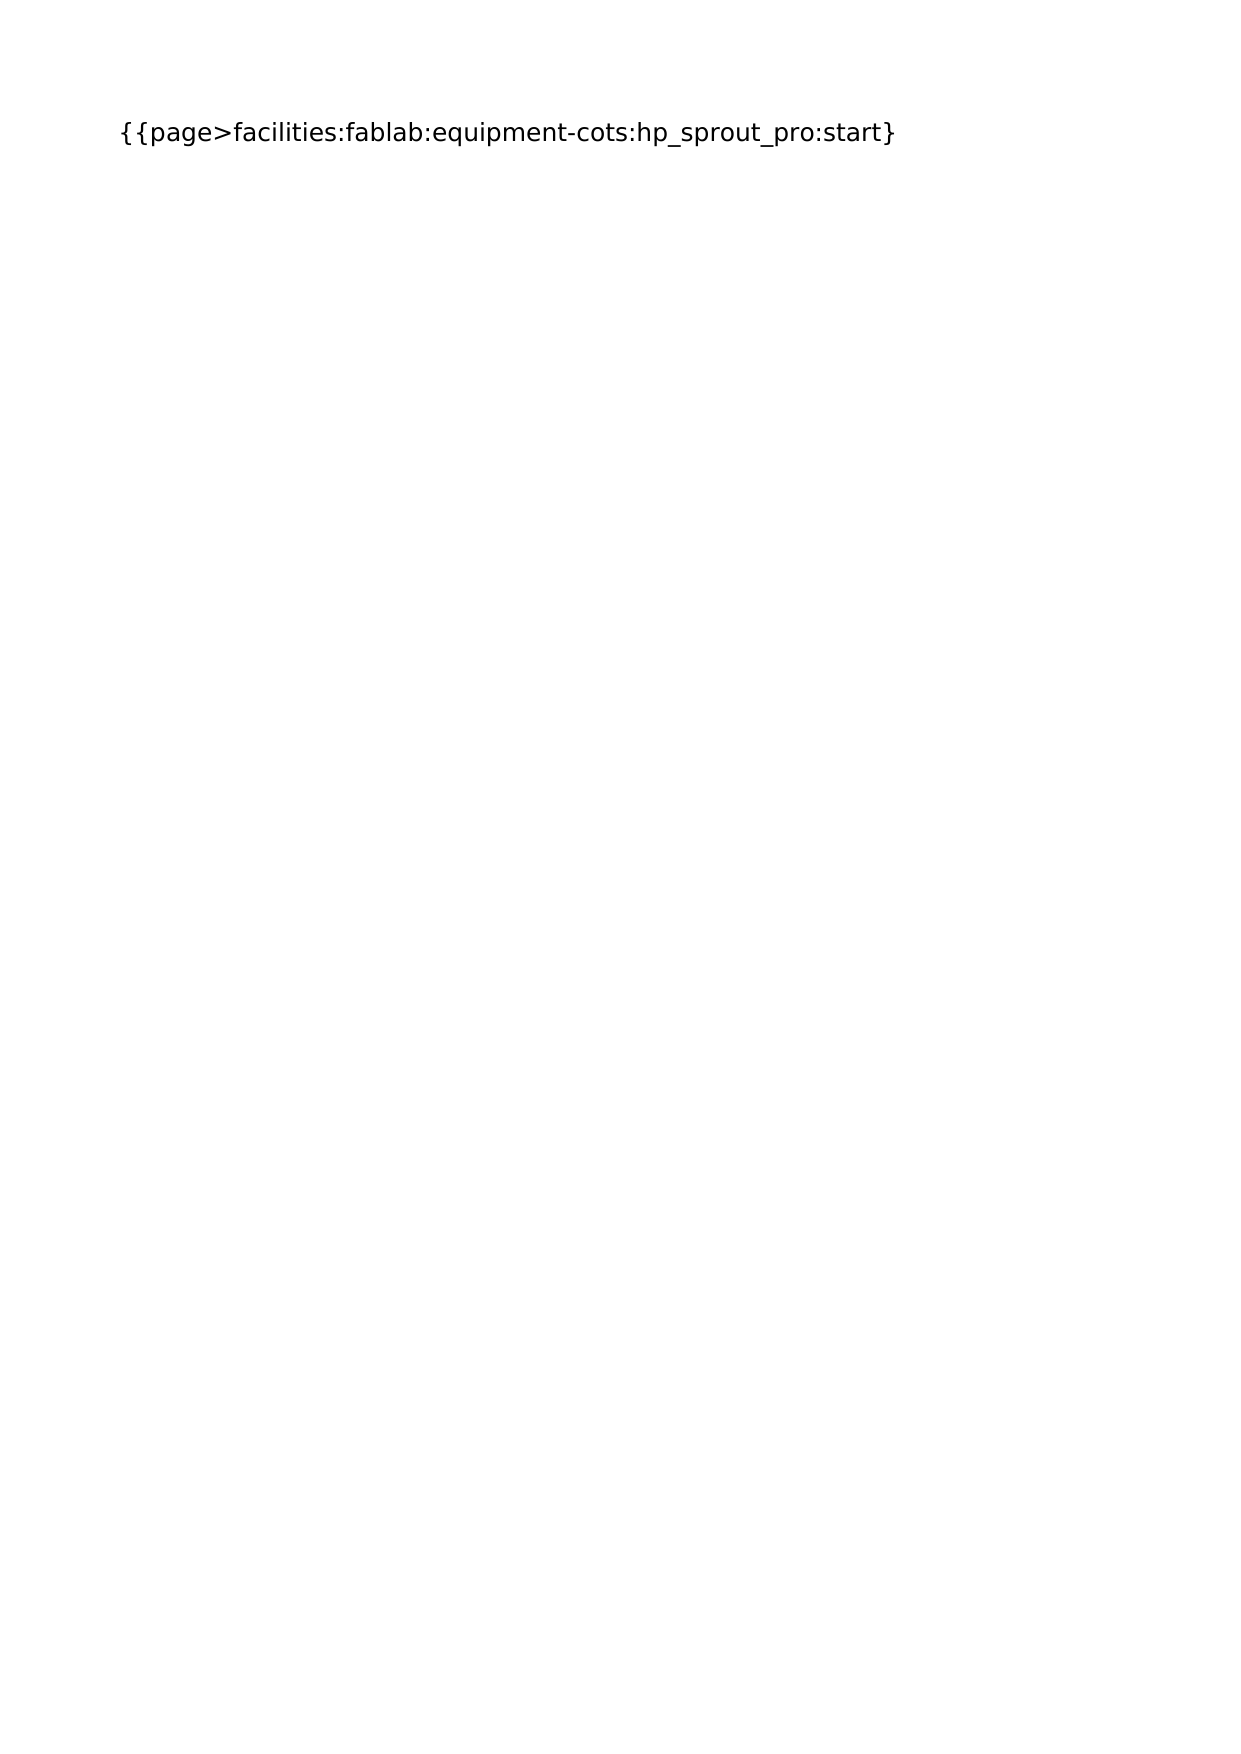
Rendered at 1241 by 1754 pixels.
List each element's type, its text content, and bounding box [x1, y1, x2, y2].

text {{page>facilities:fablab:equipment-cots:hp_sprout_pro:start} [118, 118, 1122, 147]
